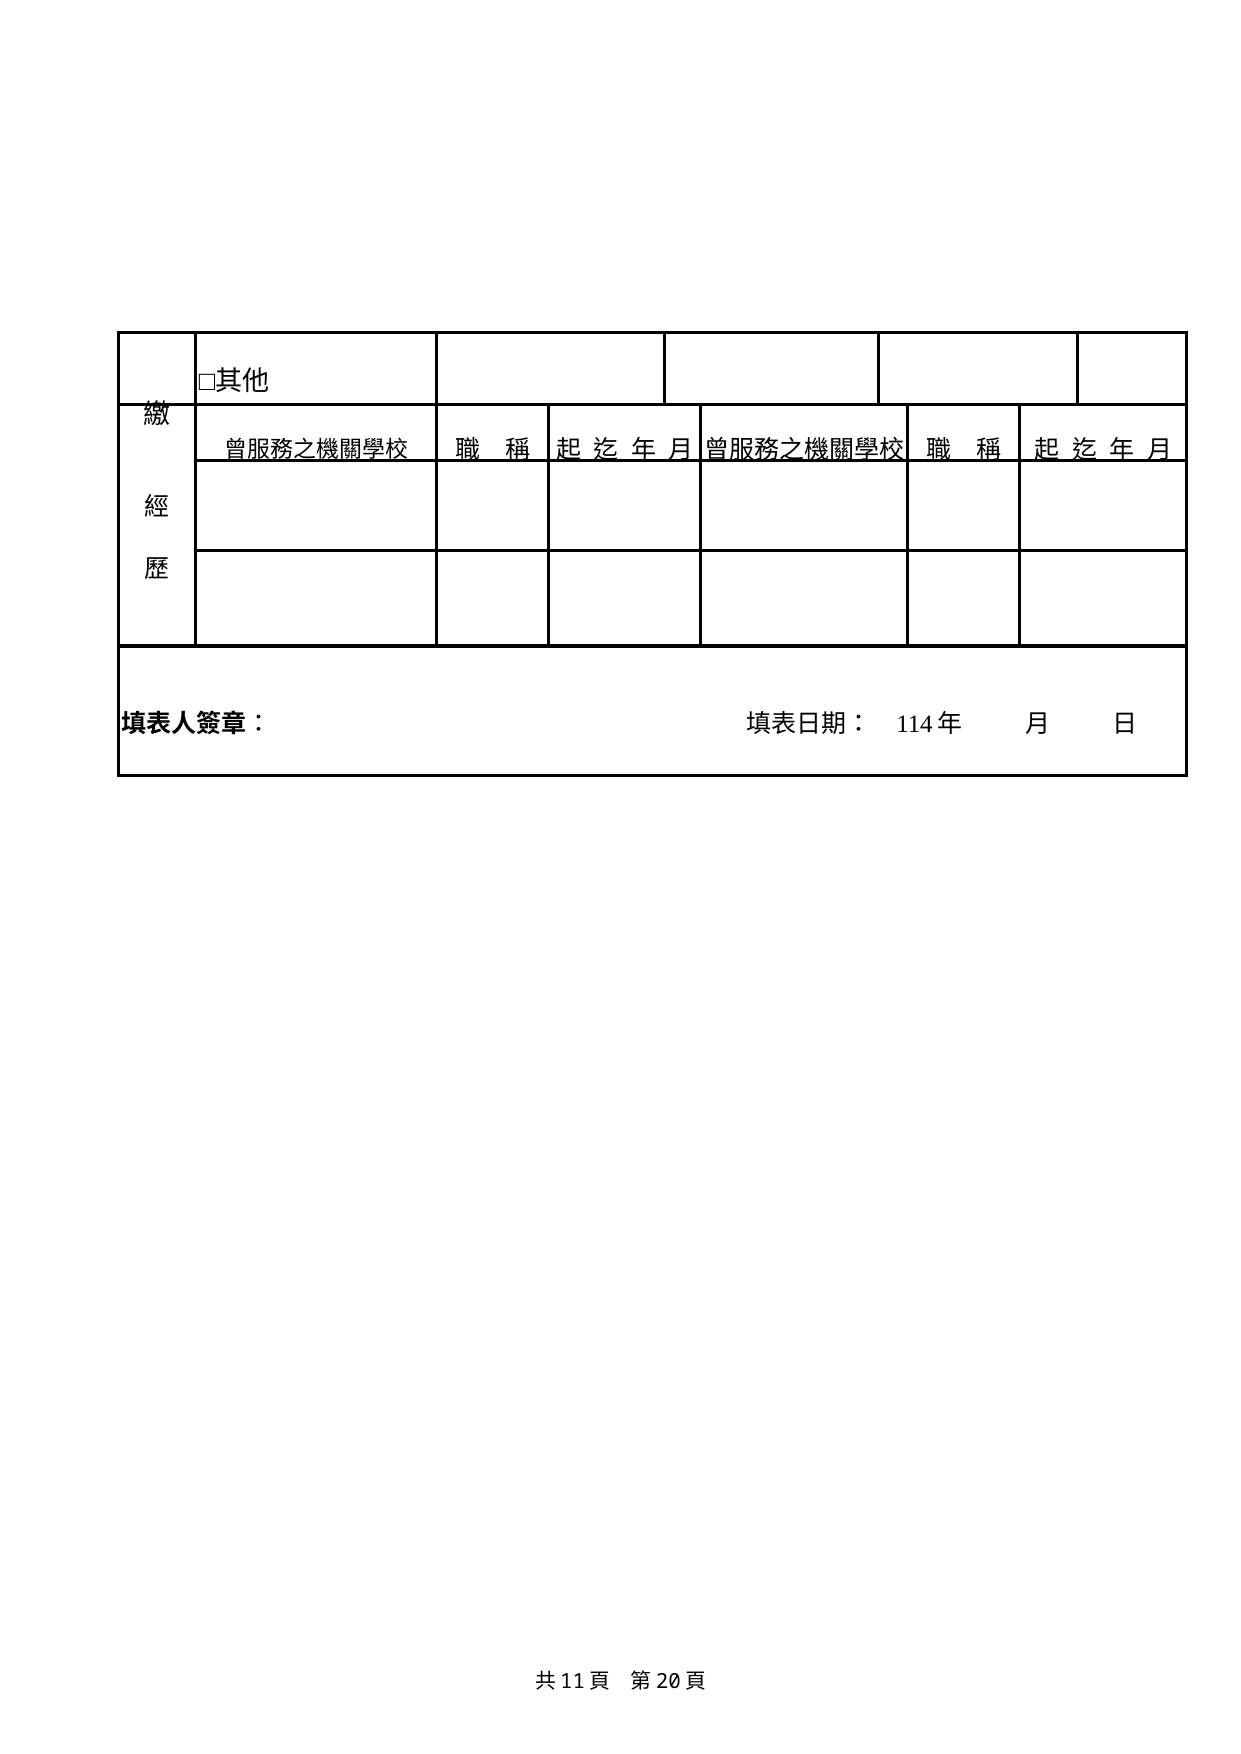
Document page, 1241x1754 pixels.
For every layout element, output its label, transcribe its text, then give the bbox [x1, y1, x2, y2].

table_cell [550, 462, 699, 549]
table_cell [197, 462, 435, 549]
table_cell [666, 334, 877, 402]
table_cell [625, 334, 663, 402]
table_cell [702, 462, 906, 549]
table_cell [880, 334, 1076, 402]
table_cell 職 稱 [438, 406, 547, 459]
table_cell [1021, 462, 1185, 549]
table_cell [438, 462, 547, 549]
table_cell [909, 552, 1018, 644]
table_cell 經 歷 [120, 406, 194, 644]
table_cell [909, 462, 1018, 549]
table_cell 職 稱 [909, 406, 1018, 459]
table_cell [550, 552, 699, 644]
table_cell 曾服務之機關學校 [197, 406, 435, 459]
table_cell □其他 [197, 334, 435, 402]
table_cell [1021, 552, 1185, 644]
table_cell [438, 552, 547, 644]
table_cell [438, 334, 625, 402]
table_cell 起 迄 年 月 [550, 406, 699, 459]
table_cell [1079, 334, 1185, 402]
table_cell [702, 552, 906, 644]
table_cell 填表人簽章： 填表日期： 114年 月 日 [120, 648, 1185, 774]
table_cell 曾服務之機關學校 [702, 406, 906, 459]
table_cell [197, 552, 435, 644]
table_cell 起 迄 年 月 [1021, 406, 1185, 459]
table_cell 應 繳 驗 證 件 [120, 334, 194, 402]
